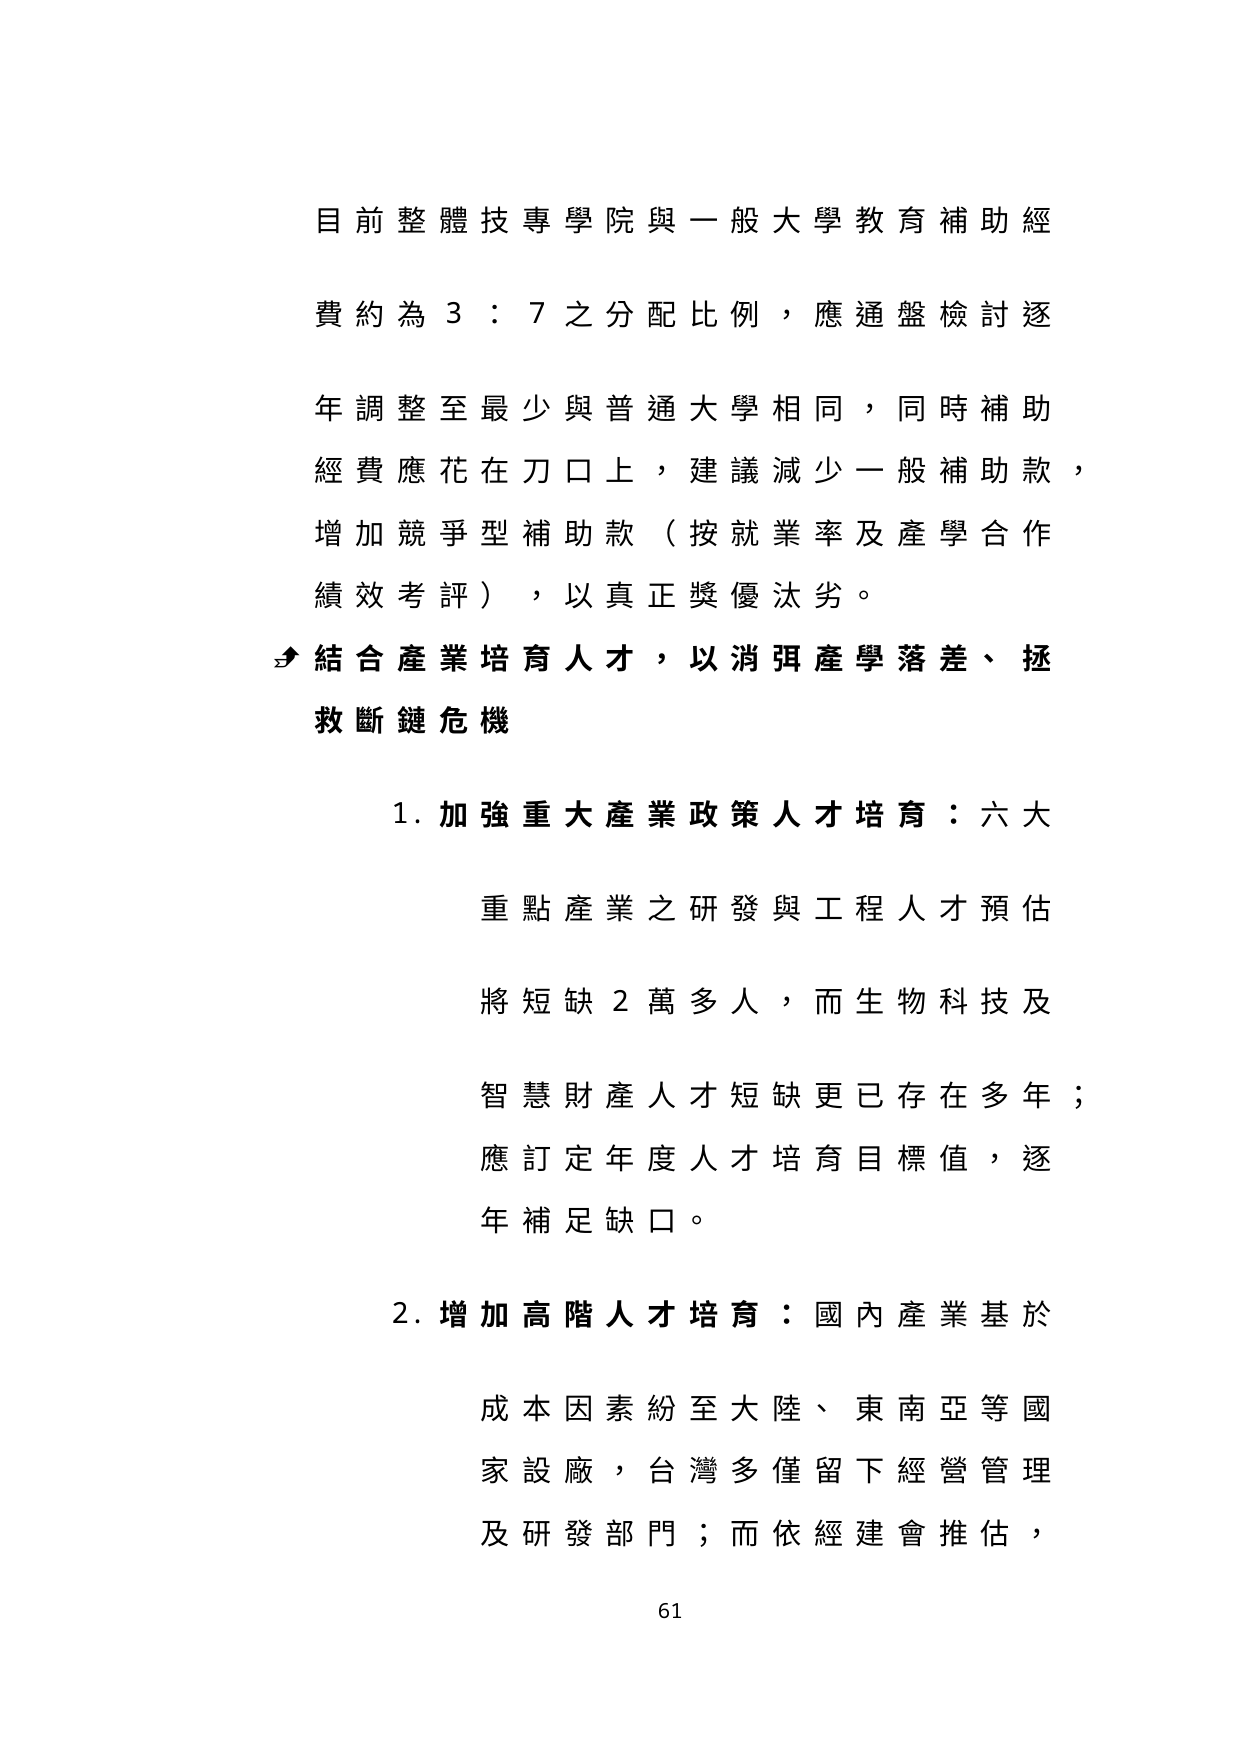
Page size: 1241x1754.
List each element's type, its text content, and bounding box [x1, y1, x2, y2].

text 結合產業培育人才，以消弭產學落差、拯救斷鏈危機 [242, 615, 1058, 740]
list 增加高階人才培育：國內產業基於成本因素紛至大陸、東南亞等國家設廠，台灣多僅留下經營管理及研發部門；而依經建會推估， [360, 1240, 1058, 1552]
text 鄰近新加坡投入新台幣460億元於工藝教育(相當我國專科教育)，韓國則遴選幾所績優專科學校，國家挹注大量資源打造一所國際級「全球中心大學」。是以，目前整體技專學院與一般大學教育補助經費約為3：7之分配比例，應通盤檢討逐年調整至最少與普通大學相同，同時補助經費應花在刀口上，建議減少一般補助款，增加競爭型補助款（按就業率及產學合作績效考評），以真正獎優汰劣。 [271, 177, 1058, 615]
list 加強重大產業政策人才培育：六大重點產業之研發與工程人才預估將短缺2萬多人，而生物科技及智慧財產人才短缺更已存在多年；應訂定年度人才培育目標值，逐年補足缺口。 [360, 740, 1058, 1240]
